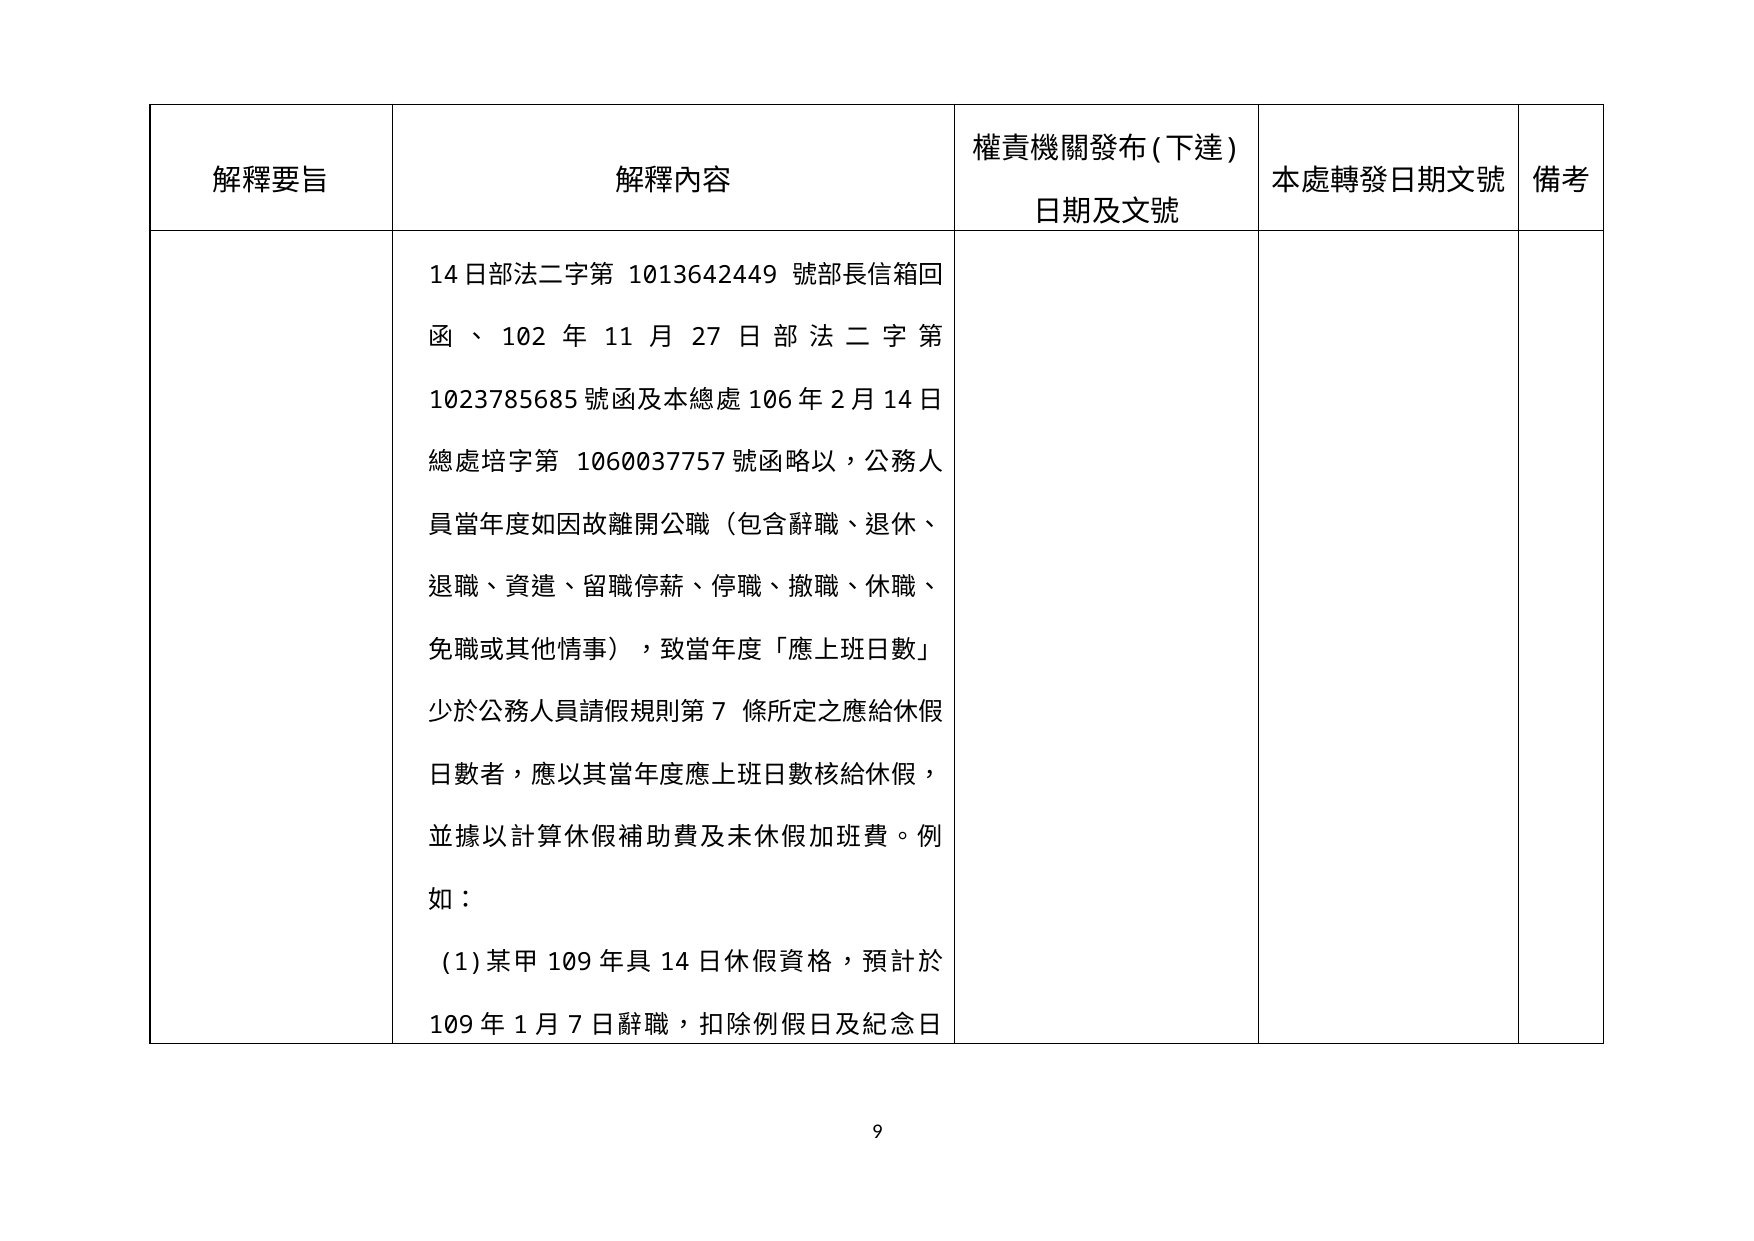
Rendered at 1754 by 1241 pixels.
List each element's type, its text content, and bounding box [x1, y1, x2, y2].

table_cell [955, 231, 1258, 1043]
table_header 權責機關發布(下達) 日期及文號 [955, 105, 1258, 229]
table_cell [151, 231, 392, 1043]
table_cell 行政院與所屬中央及地方各機關公務人員休假改進措施（以下簡稱休假改進措施）第5點規定略以，各機關對於所屬公務人員具有休假資格者，應持國民旅遊卡(以下簡稱國旅卡)至交通部觀光局或其授權機構審核通過之特約商店刷卡消費，以核發強制休假補助費。第3點規定略以，各機關如有確因特殊情形未能照改進措施實施者，應列舉具體事由並擬訂可行措施報請主管機關核定後實施。 國旅卡強制休假補助費之核發，應具備公務人員持國旅卡、在特約商店刷卡消費等要件。惟公務人員如因年中亡故或罹患傷病，導致其無法親持國旅卡於特約商店刷卡消費以請領休假補助費，為維護當事人權益，分別處理如下： 公務人員因年中亡故，未及於年度內親持國旅卡於特約商店刷卡消費，其尚未請領完畢之強制休假補助費應全數發給，不受休假改進措施規定之限制。 公務人員因罹患傷病，致無法親持國旅卡於特約商店刷卡消費，機關得依休假改進措施第3點規定，擬訂符合實際需求之措施，報請主管機關核定後實施，以解決其無法請領強制休假補助費之問題。 原行政院人事行政局93年9月20日局考字第09300251572號函，因與前開規定意旨不符，自109年5月4日起停止適用；另修正國旅卡相關事項Q＆A（行政院人事行政總處109年5月修訂版）Q.06.05.。 Q.06.05.公務人員當年度因故離開公職，休假補助費應如何請領？未請領之休假補助費，可否繼續請領？ A： 1.公務人員離職，屬公務人員身分之結束，其當年度之休假補助費，應於離職時辦理結算，離職後尚不得繼續請領。另依銓敘部101年9月14日部法二字第 1013642449 號部長信箱回函、102年11月27日部法二字第1023785685號函及本總處106年2月14日總處培字第 1060037757號函略以，公務人員當年度如因故離開公職（包含辭職、退休、退職、資遣、留職停薪、停職、撤職、休職、免職或其他情事），致當年度「應上班日數」少於公務人員請假規則第7 條所定之應給休假日數者，應以其當年度應上班日數核給休假，並據以計算休假補助費及未休假加班費。例如： (1)某甲109年具14日休假資格，預計於109年1月7日辭職，扣除例假日及紀念日後，某甲109 年辭職前應上班日數為3天（1月2日至4日），少於應給休假日數14日且應休畢日數（10日）事實上已無法全部執行完畢，爰某甲109年休假補助費總額以3天之應上班日數計算為4,800元（1,600元×3日=4,800元），因未逾5日，其補助總額均屬自行運用額度。 (2)某乙109年具7日休假資格，預計於109年1月10日辭職，扣除例假日及紀念日後，某乙109年辭職前應上班日數為6天（1月2日至9日），其7日休假資格實質上已無法全部休畢，爰某乙109年休假補助費總額以6天之應上班日數計算為9,600元（1,600元×6日=9,600元），補助總額逾5日部分屬觀光旅遊額度。 2.另公務人員於年度中自願退休及7月16日屆齡退休者，其休假補助費按原行政院人事行政局91年3月15日局考字第0910004817號函略以，仍須依休假改進措施規定，至國民旅遊卡特約商店刷卡消費以核實請領。（有關1月16日屆齡退休或屆齡免職之人員，休假補助費應如何請領，詳如Q.06.06） [393, 231, 954, 1043]
table_header 備考 [1519, 105, 1603, 229]
table_header 解釋要旨 [151, 105, 392, 229]
table_header 解釋內容 [393, 105, 954, 229]
table_cell [1519, 231, 1603, 1043]
table_cell [1259, 231, 1518, 1043]
table_header 本處轉發日期文號 [1259, 105, 1518, 229]
